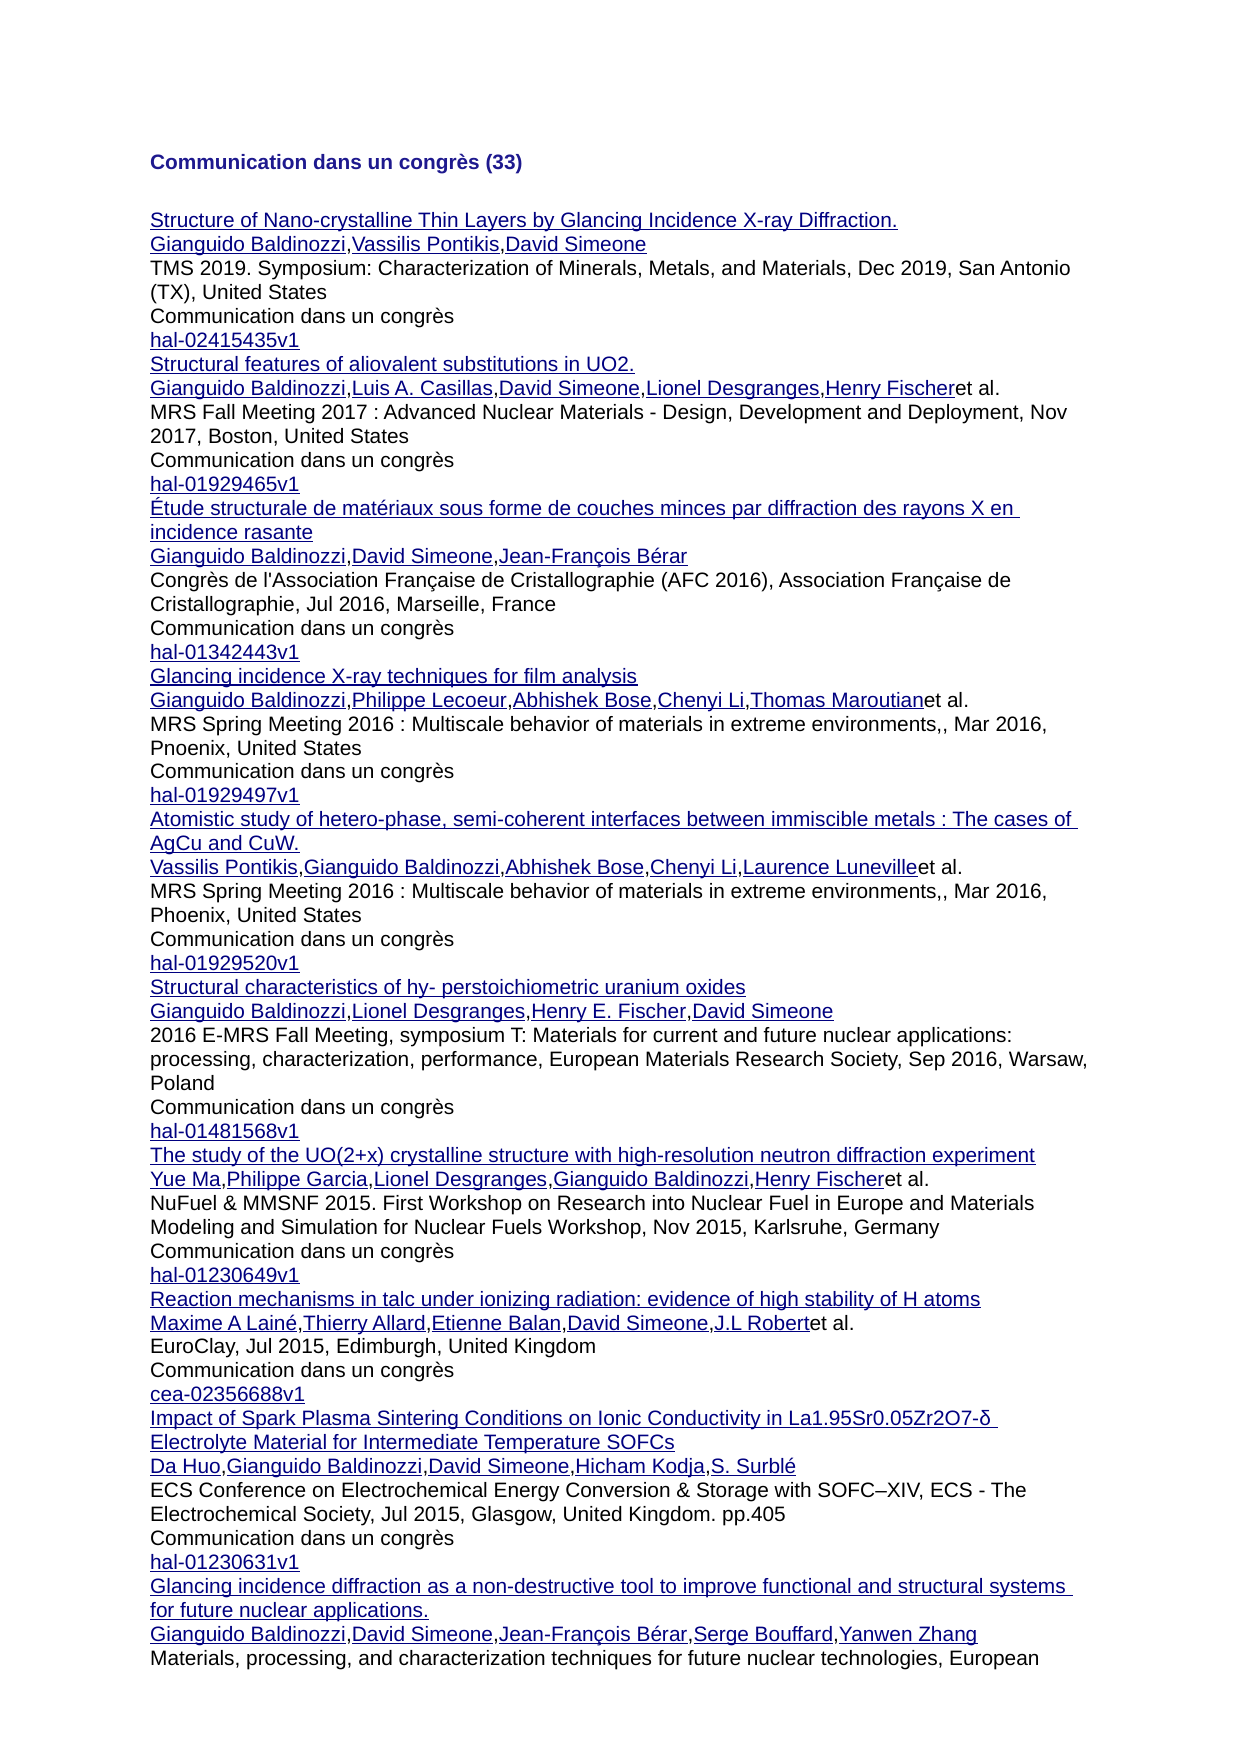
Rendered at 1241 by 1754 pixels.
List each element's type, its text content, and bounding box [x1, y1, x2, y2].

table_cell Atomistic study of hetero-phase, semi-coherent interfaces between immiscible metals : The cases of AgCu and CuW. Vassilis Pontikis,Gianguido Baldinozzi,Abhishek Bose,Chenyi Li,Laurence Lunevilleet al. MRS Spring Meeting 2016 : Multiscale behavior of materials in extreme environments,, Mar 2016, Phoenix, United States Communication dans un congrès hal-01929520v1 [150, 807, 1090, 975]
subtitle Communication dans un congrès (33) [150, 150, 1090, 174]
table_cell Étude structurale de matériaux sous forme de couches minces par diffraction des rayons X en incidence rasante Gianguido Baldinozzi,David Simeone,Jean-François Bérar Congrès de l'Association Française de Cristallographie (AFC 2016), Association Française de Cristallographie, Jul 2016, Marseille, France Communication dans un congrès hal-01342443v1 [150, 496, 1090, 663]
table_cell Reaction mechanisms in talc under ionizing radiation: evidence of high stability of H atoms Maxime A Lainé,Thierry Allard,Etienne Balan,David Simeone,J.L Robertet al. EuroClay, Jul 2015, Edimburgh, United Kingdom Communication dans un congrès cea-02356688v1 [150, 1286, 1090, 1406]
table_cell The study of the UO(2+x) crystalline structure with high-resolution neutron diffraction experiment Yue Ma,Philippe Garcia,Lionel Desgranges,Gianguido Baldinozzi,Henry Fischeret al. NuFuel & MMSNF 2015. First Workshop on Research into Nuclear Fuel in Europe and Materials Modeling and Simulation for Nuclear Fuels Workshop, Nov 2015, Karlsruhe, Germany Communication dans un congrès hal-01230649v1 [150, 1143, 1090, 1286]
table_cell Structural characteristics of hy- perstoichiometric uranium oxides Gianguido Baldinozzi,Lionel Desgranges,Henry E. Fischer,David Simeone 2016 E-MRS Fall Meeting, symposium T: Materials for current and future nuclear applications: processing, characterization, performance, European Materials Research Society, Sep 2016, Warsaw, Poland Communication dans un congrès hal-01481568v1 [150, 975, 1090, 1143]
table_cell Impact of Spark Plasma Sintering Conditions on Ionic Conductivity in La1.95Sr0.05Zr2O7-δ Electrolyte Material for Intermediate Temperature SOFCs Da Huo,Gianguido Baldinozzi,David Simeone,Hicham Kodja,S. Surblé ECS Conference on Electrochemical Energy Conversion & Storage with SOFC–XIV, ECS - The Electrochemical Society, Jul 2015, Glasgow, United Kingdom. pp.405 Communication dans un congrès hal-01230631v1 [150, 1406, 1090, 1574]
table_cell Glancing incidence diffraction as a non-destructive tool to improve functional and structural systems for future nuclear applications. Gianguido Baldinozzi,David Simeone,Jean-François Bérar,Serge Bouffard,Yanwen Zhang Materials, processing, and characterization techniques for future nuclear technologies, European [150, 1574, 1090, 1670]
table_cell Structural features of aliovalent substitutions in UO2. Gianguido Baldinozzi,Luis A. Casillas,David Simeone,Lionel Desgranges,Henry Fischeret al. MRS Fall Meeting 2017 : Advanced Nuclear Materials - Design, Development and Deployment, Nov 2017, Boston, United States Communication dans un congrès hal-01929465v1 [150, 352, 1090, 496]
table_header Structure of Nano-crystalline Thin Layers by Glancing Incidence X-ray Diffraction. Gianguido Baldinozzi,Vassilis Pontikis,David Simeone TMS 2019. Symposium: Characterization of Minerals, Metals, and Materials, Dec 2019, San Antonio (TX), United States Communication dans un congrès hal-02415435v1 [150, 208, 1090, 352]
table_cell Glancing incidence X-ray techniques for film analysis Gianguido Baldinozzi,Philippe Lecoeur,Abhishek Bose,Chenyi Li,Thomas Maroutianet al. MRS Spring Meeting 2016 : Multiscale behavior of materials in extreme environments,, Mar 2016, Pnoenix, United States Communication dans un congrès hal-01929497v1 [150, 664, 1090, 807]
